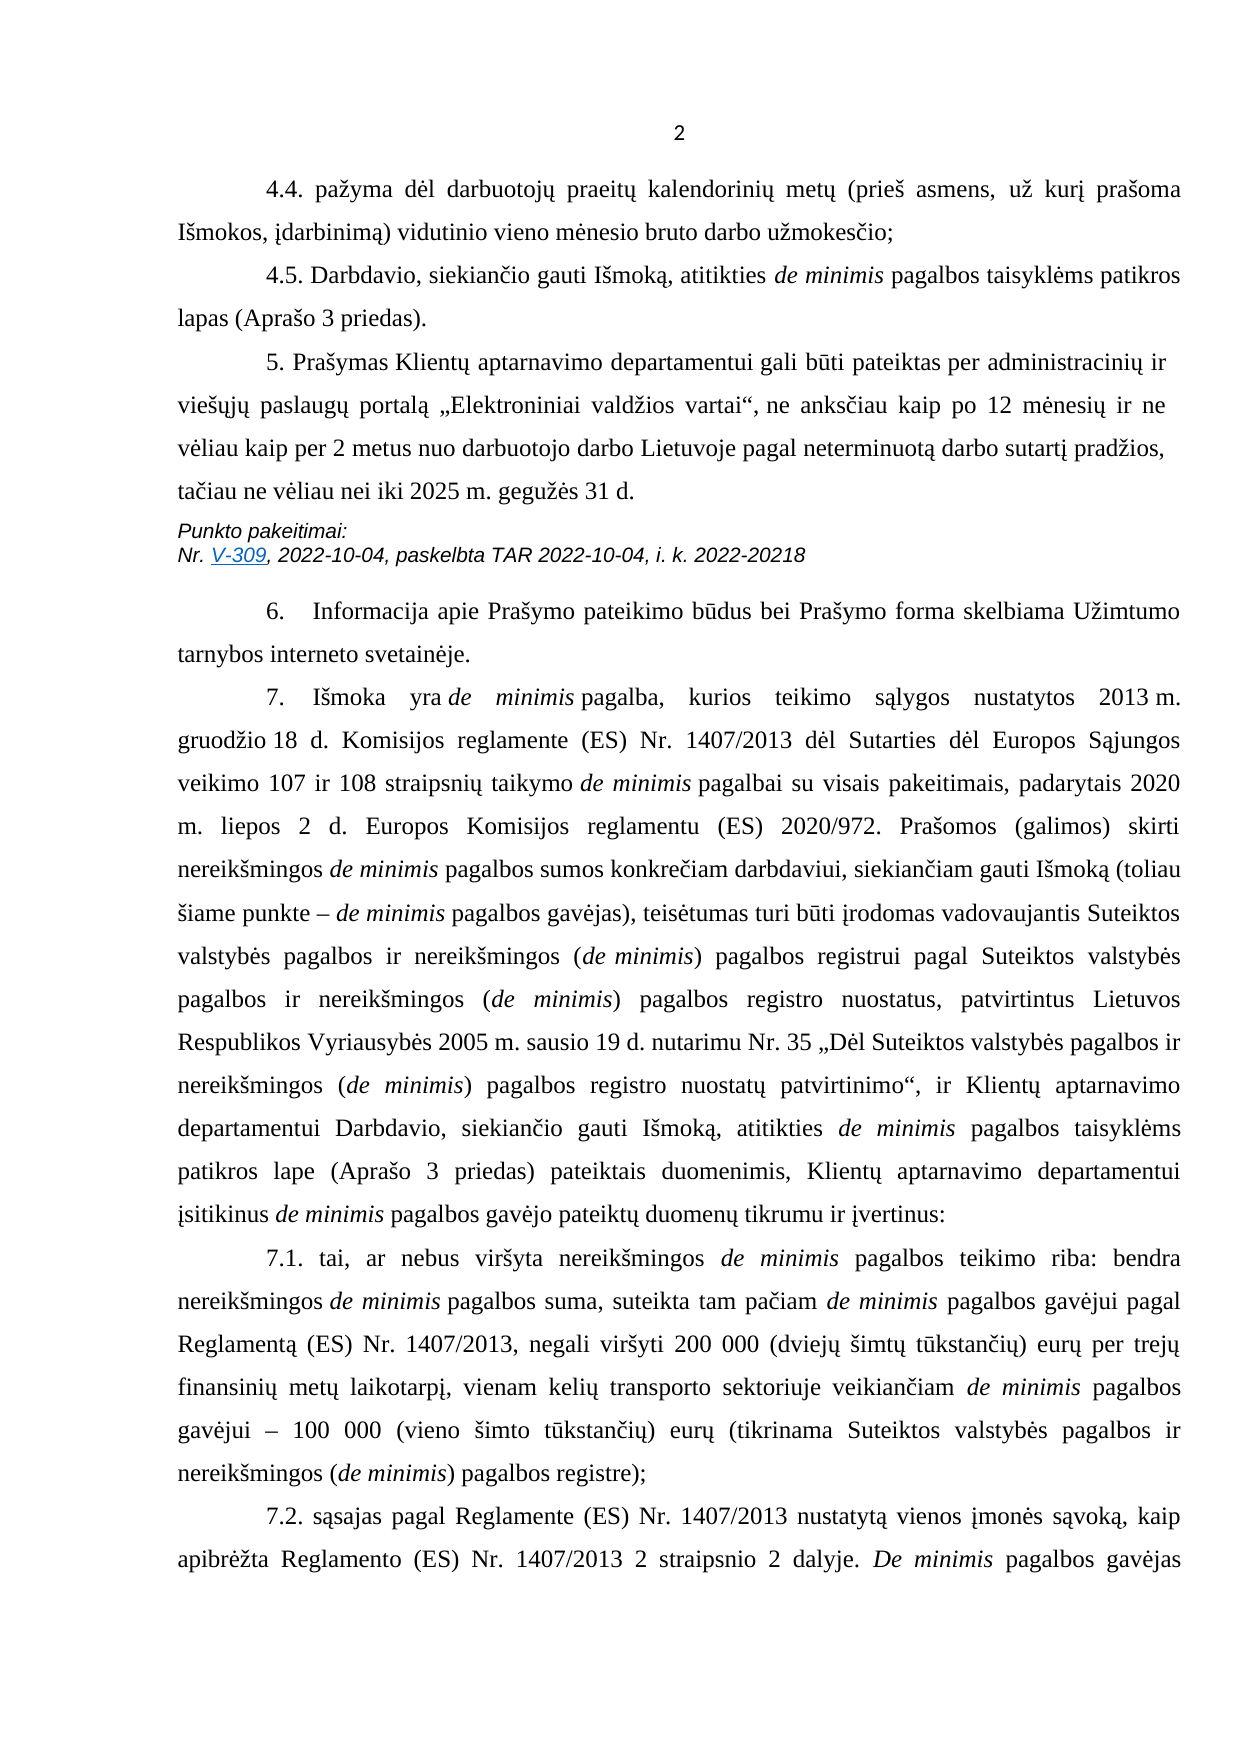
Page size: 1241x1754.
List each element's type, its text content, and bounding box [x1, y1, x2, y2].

text 5. Prašymas Klientų aptarnavimo departamentui gali būti pateiktas per administracinių ir viešųjų paslaugų portalą „Elektroniniai valdžios vartai“, ne anksčiau kaip po 12 mėnesių ir ne vėliau kaip per 2 metus nuo darbuotojo darbo Lietuvoje pagal neterminuotą darbo sutartį pradžios, tačiau ne vėliau nei iki 2025 m. gegužės 31 d. [177, 347, 1166, 505]
text 4.5. Darbdavio, siekiančio gauti Išmoką, atitikties de minimis pagalbos taisyklėms patikros lapas (Aprašo 3 priedas). [177, 260, 1181, 332]
text 7.1. tai, ar nebus viršyta nereikšmingos de minimis pagalbos teikimo riba: bendra nereikšmingos de minimis pagalbos suma, suteikta tam pačiam de minimis pagalbos gavėjui pagal Reglamentą (ES) Nr. 1407/2013, negali viršyti 200 000 (dviejų šimtų tūkstančių) eurų per trejų finansinių metų laikotarpį, vienam kelių transporto sektoriuje veikiančiam de minimis pagalbos gavėjui – 100 000 (vieno šimto tūkstančių) eurų (tikrinama Suteiktos valstybės pagalbos ir nereikšmingos (de minimis) pagalbos registre); [177, 1243, 1181, 1487]
text Nr. V-309, 2022-10-04, paskelbta TAR 2022-10-04, i. k. 2022-20218 [177, 543, 1181, 567]
text 7. Išmoka yra de minimis pagalba, kurios teikimo sąlygos nustatytos 2013 m. gruodžio 18 d. Komisijos reglamente (ES) Nr. 1407/2013 dėl Sutarties dėl Europos Sąjungos veikimo 107 ir 108 straipsnių taikymo de minimis pagalbai su visais pakeitimais, padarytais 2020 m. liepos 2 d. Europos Komisijos reglamentu (ES) 2020/972. Prašomos (galimos) skirti nereikšmingos de minimis pagalbos sumos konkrečiam darbdaviui, siekiančiam gauti Išmoką (toliau šiame punkte – de minimis pagalbos gavėjas), teisėtumas turi būti įrodomas vadovaujantis Suteiktos valstybės pagalbos ir nereikšmingos (de minimis) pagalbos registrui pagal Suteiktos valstybės pagalbos ir nereikšmingos (de minimis) pagalbos registro nuostatus, patvirtintus Lietuvos Respublikos Vyriausybės 2005 m. sausio 19 d. nutarimu Nr. 35 „Dėl Suteiktos valstybės pagalbos ir nereikšmingos (de minimis) pagalbos registro nuostatų patvirtinimo“, ir Klientų aptarnavimo departamentui Darbdavio, siekiančio gauti Išmoką, atitikties de minimis pagalbos taisyklėms patikros lape (Aprašo 3 priedas) pateiktais duomenimis, Klientų aptarnavimo departamentui įsitikinus de minimis pagalbos gavėjo pateiktų duomenų tikrumu ir įvertinus: [177, 682, 1181, 1228]
text 6. Informacija apie Prašymo pateikimo būdus bei Prašymo forma skelbiama Užimtumo tarnybos interneto svetainėje. [177, 596, 1181, 668]
text 7.2. sąsajas pagal Reglamente (ES) Nr. 1407/2013 nustatytą vienos įmonės sąvoką, kaip apibrėžta Reglamento (ES) Nr. 1407/2013 2 straipsnio 2 dalyje. De minimis pagalbos gavėjas [177, 1501, 1181, 1573]
text Punkto pakeitimai: [177, 519, 1181, 543]
text 4.4. pažyma dėl darbuotojų praeitų kalendorinių metų (prieš asmens, už kurį prašoma Išmokos, įdarbinimą) vidutinio vieno mėnesio bruto darbo užmokesčio; [177, 174, 1181, 246]
